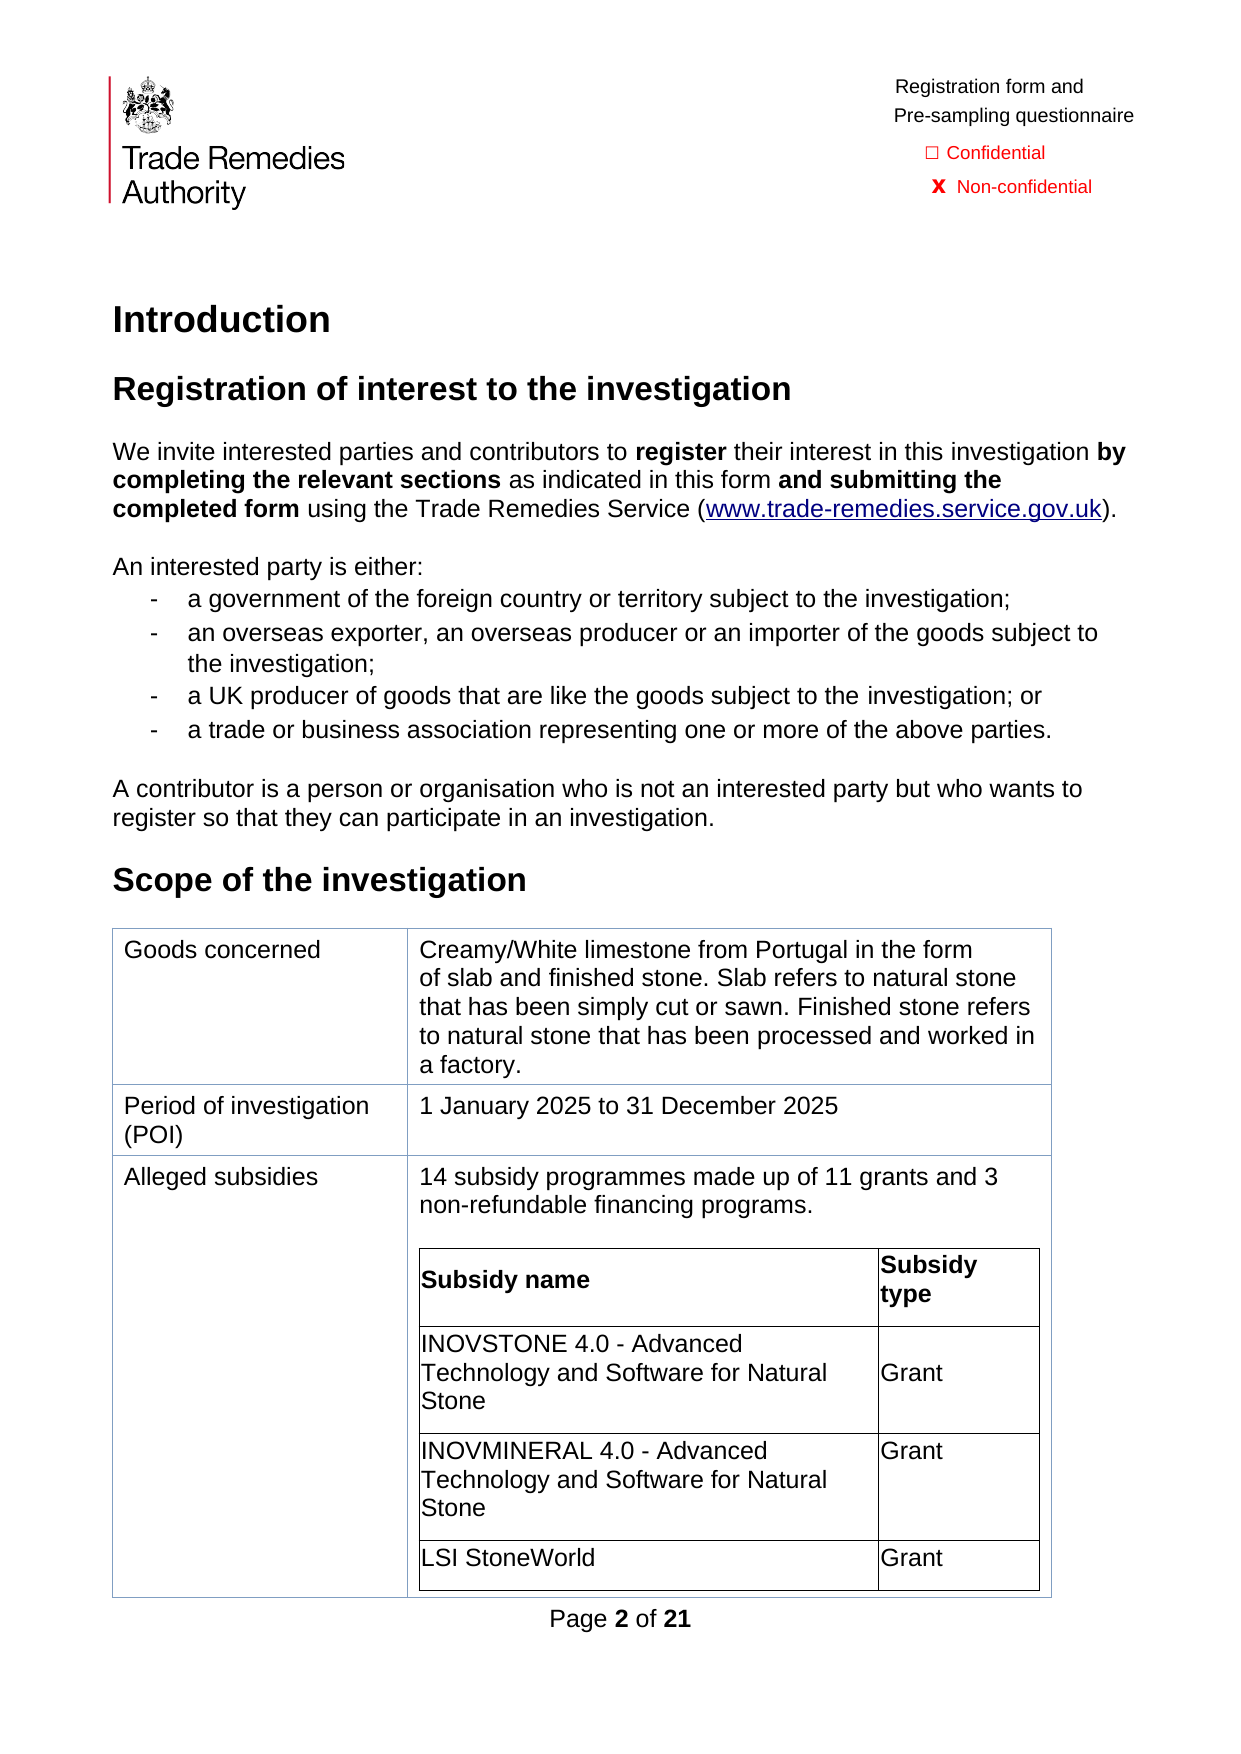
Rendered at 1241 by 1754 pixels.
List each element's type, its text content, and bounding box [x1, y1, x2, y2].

table_cell Grant [879, 1541, 1039, 1590]
table_cell INOVMINERAL 4.0 - Advanced Technology and Software for Natural Stone [420, 1434, 878, 1540]
list a government of the foreign country or territory subject to the investigation; [150, 580, 1128, 614]
table_header Creamy/White limestone from Portugal in the form of slab and finished stone. Slab refers to natural stone that has been simply cut or sawn. Finished stone refers to natural stone that has been processed and worked in a factory. [408, 929, 1051, 1084]
list an overseas exporter, an overseas producer or an importer of the goods subject to the investigation; [150, 614, 1128, 677]
table_cell Alleged subsidies [113, 1156, 407, 1597]
table_cell Period of investigation (POI) [113, 1085, 407, 1155]
table_cell INOVSTONE 4.0 - Advanced Technology and Software for Natural Stone [420, 1327, 878, 1433]
table_header Subsidy type [879, 1249, 1039, 1326]
subtitle Scope of the investigation [112, 860, 1128, 899]
text An interested party is either: [112, 552, 1128, 580]
subtitle Registration of interest to the investigation [112, 369, 1128, 408]
subtitle Introduction [112, 298, 1128, 341]
table_cell Grant [879, 1434, 1039, 1540]
table_cell LSI StoneWorld [420, 1541, 878, 1590]
table_header Goods concerned [113, 929, 407, 1084]
table_cell Grant [879, 1327, 1039, 1433]
table_cell 1 January 2025 to 31 December 2025 [408, 1085, 1051, 1155]
text A contributor is a person or organisation who is not an interested party but who wants to register so that they can participate in an investigation. [112, 774, 1128, 832]
text We invite interested parties and contributors to register their interest in this investigation by completing the relevant sections as indicated in this form and submitting the completed form using the Trade Remedies Service (www.trade-remedies.service.gov.uk). [112, 437, 1128, 523]
list a UK producer of goods that are like the goods subject to the investigation; or [150, 677, 1128, 711]
table_header Subsidy name [420, 1249, 878, 1326]
table_cell 14 subsidy programmes made up of 11 grants and 3 non-refundable financing programs. [408, 1156, 1051, 1597]
list a trade or business association representing one or more of the above parties. [150, 711, 1128, 745]
